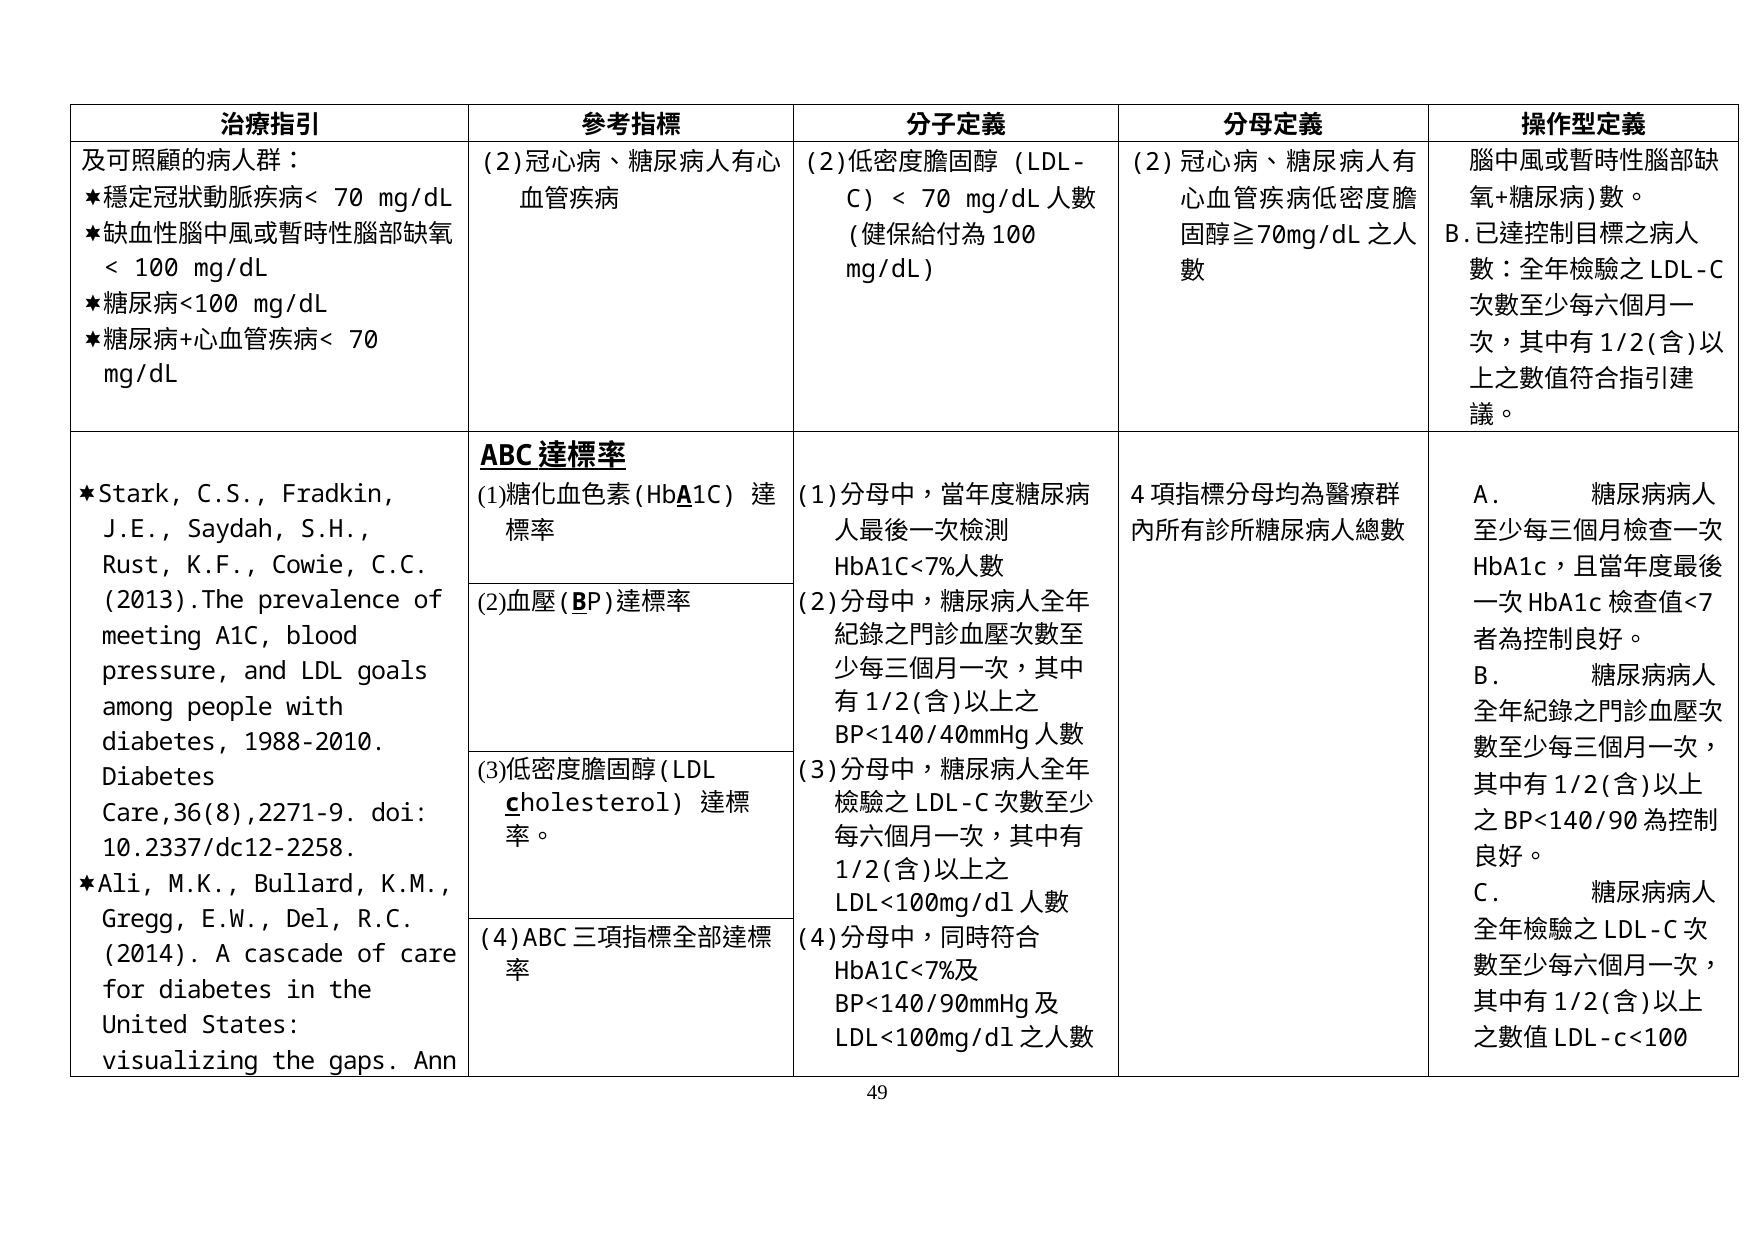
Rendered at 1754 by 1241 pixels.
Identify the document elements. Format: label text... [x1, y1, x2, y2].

table_cell 分母中，當年度糖尿病人最後一次檢測HbA1C<7%人數 [794, 474, 1118, 583]
table_cell [1119, 432, 1428, 474]
table_cell 低密度膽固醇 (LDL-C) < 70 mg/dL人數 (健保給付為100 mg/dL) [794, 142, 1118, 431]
table_cell ABC達標率 [469, 432, 793, 474]
table_cell 冠心病、糖尿病人有心血管疾病低密度膽固醇≧70mg/dL之人數 [1119, 142, 1428, 431]
table_cell [1429, 432, 1738, 474]
table_cell 腦中風或暫時性腦部缺氧+糖尿病)數。 已達控制目標之病人數：全年檢驗之LDL-C次數至少每六個月一次，其中有1/2(含)以上之數值符合指引建議。 [1429, 142, 1738, 431]
table_cell 分母中，糖尿病人全年紀錄之門診血壓次數至少每三個月一次，其中有1/2(含)以上之BP<140/40mmHg人數 [794, 583, 1118, 751]
table_cell 血壓(BP)達標率 [469, 584, 793, 751]
table_cell [794, 432, 1118, 474]
table_cell 分母中，糖尿病人全年檢驗之LDL-C次數至少每六個月一次，其中有1/2(含)以上之LDL<100mg/dl人數 [794, 751, 1118, 918]
table_cell 糖尿病病人至少每三個月檢查一次HbA1c，且當年度最後一次HbA1c檢查值<7者為控制良好。 糖尿病病人全年紀錄之門診血壓次數至少每三個月一次，其中有1/2(含)以上之BP<140/90為控制良好。 糖尿病病人全年檢驗之LDL-C次數至少每六個月一次，其中有1/2(含)以上之數值LDL-c<100 [1429, 474, 1738, 1076]
table_cell 4項指標分母均為醫療群內所有診所糖尿病人總數 [1119, 474, 1428, 583]
table_header 分子定義 [794, 105, 1118, 141]
table_cell 糖化血色素(HbA1C) 達標率 [469, 474, 793, 583]
table_cell ABC三項指標全部達標率 [469, 919, 793, 1076]
table_header 治療指引 [71, 105, 468, 141]
table_header 操作型定義 [1429, 105, 1738, 141]
table_cell Stark, C.S., Fradkin, J.E., Saydah, S.H., Rust, K.F., Cowie, C.C. (2013).The prevalence of meeting A1C, blood pressure, and LDL goals among people with diabetes, 1988-2010. Diabetes Care,36(8),2271-9. doi: 10.2337/dc12-2258. Ali, M.K., Bullard, K.M., Gregg, E.W., Del, R.C. (2014). A cascade of care for diabetes in the United States: visualizing the gaps. Ann [71, 474, 468, 1076]
table_cell [1119, 751, 1428, 918]
table_cell [1119, 918, 1428, 1076]
table_header 分母定義 [1119, 105, 1428, 141]
table_cell 遵照” 2017 Taiwan lipid guidelines for high risk Patients”之建議，初期先強調LDL-C為目標，且以家醫能力所及可照顧的病人群： 穩定冠狀動脈疾病< 70 mg/dL 缺血性腦中風或暫時性腦部缺氧< 100 mg/dL 糖尿病<100 mg/dL 糖尿病+心血管疾病< 70 mg/dL [71, 142, 468, 431]
table_cell [1119, 583, 1428, 751]
table_header 參考指標 [469, 105, 793, 141]
table_cell 冠心病、糖尿病人有心血管疾病 [469, 142, 793, 431]
table_cell [71, 432, 468, 474]
table_cell 分母中，同時符合HbA1C<7%及BP<140/90mmHg及LDL<100mg/dl之人數 [794, 918, 1118, 1076]
table_cell 低密度膽固醇(LDL cholesterol) 達標率。 [469, 752, 793, 918]
